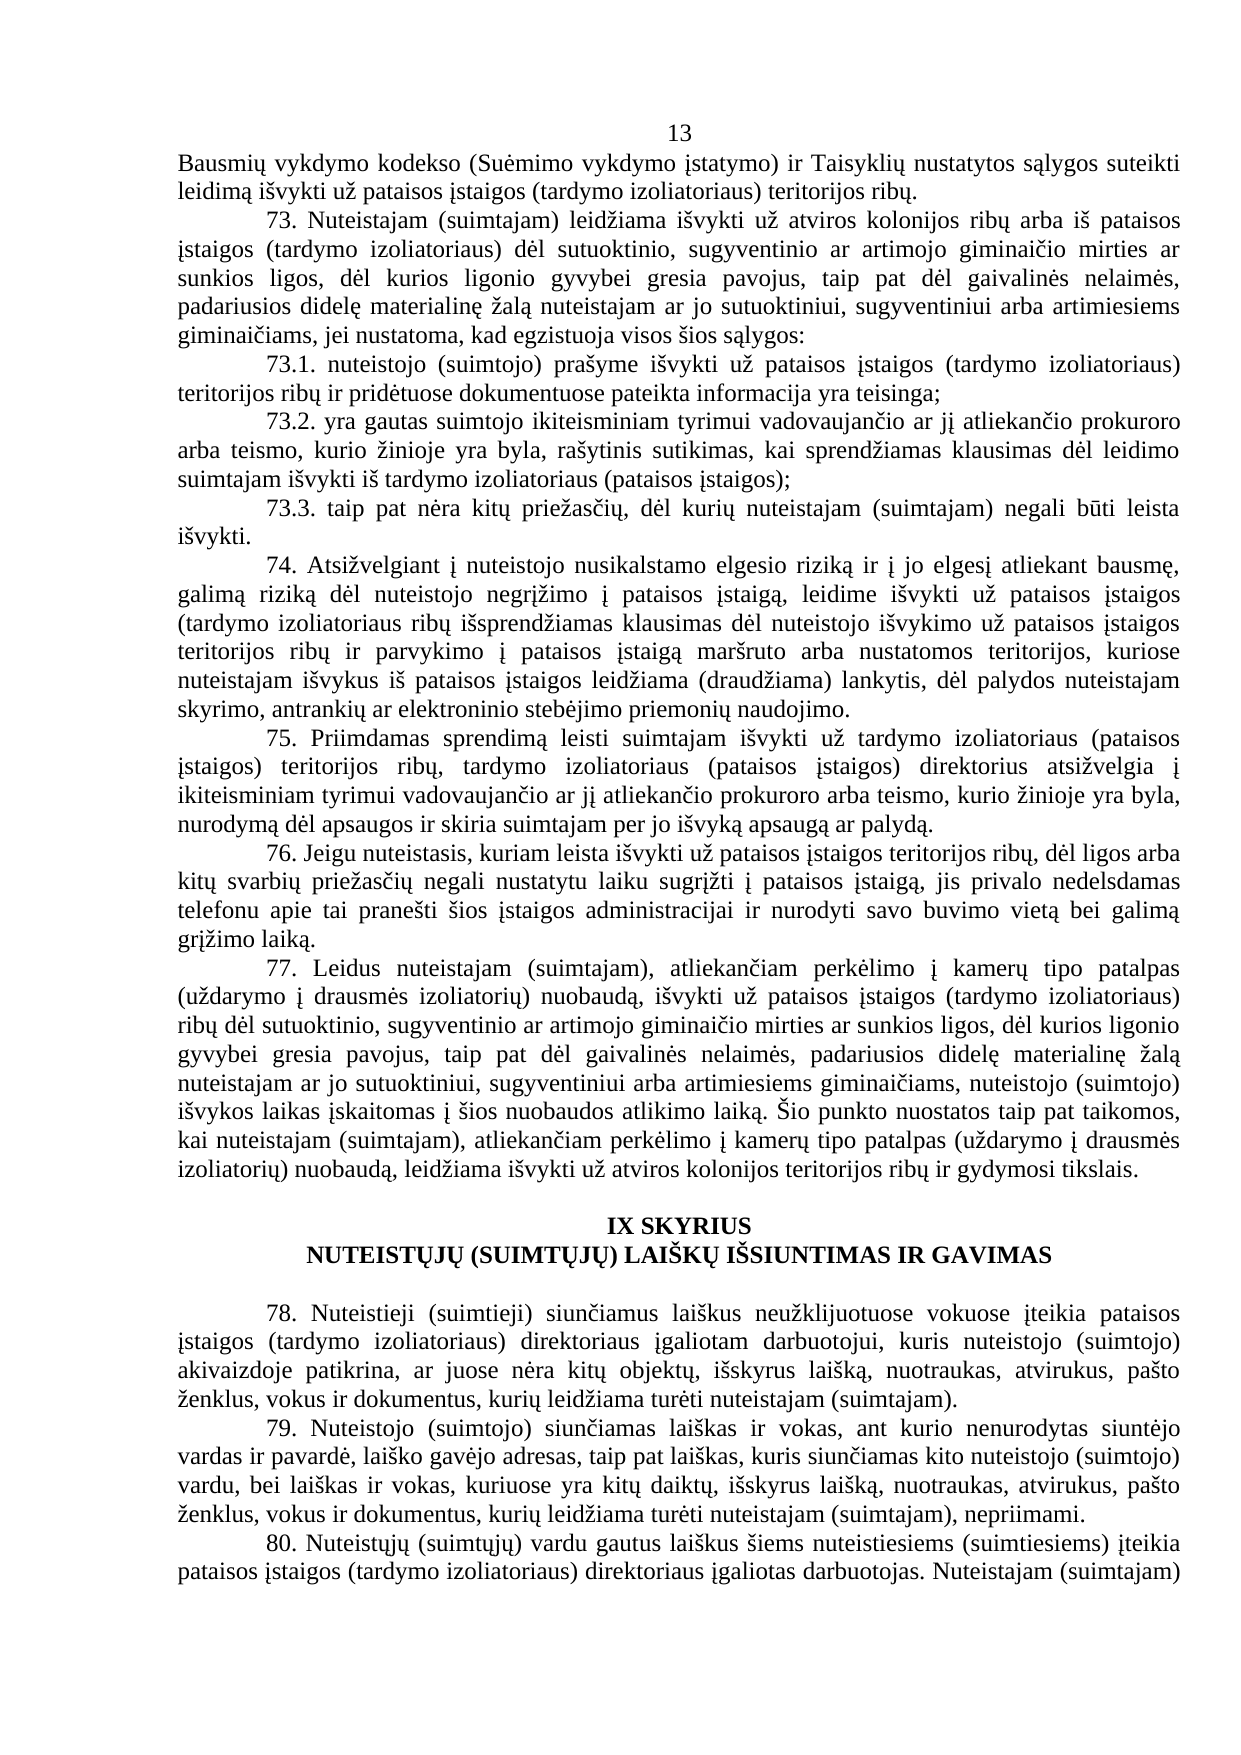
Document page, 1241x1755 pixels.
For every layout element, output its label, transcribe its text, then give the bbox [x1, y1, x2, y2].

text 74. Atsižvelgiant į nuteistojo nusikalstamo elgesio riziką ir į jo elgesį atliekant bausmę, galimą riziką dėl nuteistojo negrįžimo į pataisos įstaigą, leidime išvykti už pataisos įstaigos (tardymo izoliatoriaus ribų išsprendžiamas klausimas dėl nuteistojo išvykimo už pataisos įstaigos teritorijos ribų ir parvykimo į pataisos įstaigą maršruto arba nustatomos teritorijos, kuriose nuteistajam išvykus iš pataisos įstaigos leidžiama (draudžiama) lankytis, dėl palydos nuteistajam skyrimo, antrankių ar elektroninio stebėjimo priemonių naudojimo. [177, 550, 1181, 723]
text NUTEISTŲJŲ (SUIMTŲJŲ) LAIŠKŲ IŠSIUNTIMAS IR GAVIMAS [177, 1240, 1181, 1269]
text 73.1. nuteistojo (suimtojo) prašyme išvykti už pataisos įstaigos (tardymo izoliatoriaus) teritorijos ribų ir pridėtuose dokumentuose pateikta informacija yra teisinga; [177, 349, 1181, 406]
text 80. Nuteistųjų (suimtųjų) vardu gautus laiškus šiems nuteistiesiems (suimtiesiems) įteikia pataisos įstaigos (tardymo izoliatoriaus) direktoriaus įgaliotas darbuotojas. Nuteistajam (suimtajam) [177, 1528, 1181, 1585]
text 73.2. yra gautas suimtojo ikiteisminiam tyrimui vadovaujančio ar jį atliekančio prokuroro arba teismo, kurio žinioje yra byla, rašytinis sutikimas, kai sprendžiamas klausimas dėl leidimo suimtajam išvykti iš tardymo izoliatoriaus (pataisos įstaigos); [177, 406, 1181, 493]
text IX SKYRIUS [177, 1211, 1181, 1240]
text 77. Leidus nuteistajam (suimtajam), atliekančiam perkėlimo į kamerų tipo patalpas (uždarymo į drausmės izoliatorių) nuobaudą, išvykti už pataisos įstaigos (tardymo izoliatoriaus) ribų dėl sutuoktinio, sugyventinio ar artimojo giminaičio mirties ar sunkios ligos, dėl kurios ligonio gyvybei gresia pavojus, taip pat dėl gaivalinės nelaimės, padariusios didelę materialinę žalą nuteistajam ar jo sutuoktiniui, sugyventiniui arba artimiesiems giminaičiams, nuteistojo (suimtojo) išvykos laikas įskaitomas į šios nuobaudos atlikimo laiką. Šio punkto nuostatos taip pat taikomos, kai nuteistajam (suimtajam), atliekančiam perkėlimo į kamerų tipo patalpas (uždarymo į drausmės izoliatorių) nuobaudą, leidžiama išvykti už atviros kolonijos teritorijos ribų ir gydymosi tikslais. [177, 953, 1181, 1183]
text 79. Nuteistojo (suimtojo) siunčiamas laiškas ir vokas, ant kurio nenurodytas siuntėjo vardas ir pavardė, laiško gavėjo adresas, taip pat laiškas, kuris siunčiamas kito nuteistojo (suimtojo) vardu, bei laiškas ir vokas, kuriuose yra kitų daiktų, išskyrus laišką, nuotraukas, atvirukus, pašto ženklus, vokus ir dokumentus, kurių leidžiama turėti nuteistajam (suimtajam), nepriimami. [177, 1413, 1181, 1528]
text Bausmių vykdymo kodekso (Suėmimo vykdymo įstatymo) ir Taisyklių nustatytos sąlygos suteikti leidimą išvykti už pataisos įstaigos (tardymo izoliatoriaus) teritorijos ribų. [177, 148, 1181, 205]
text 78. Nuteistieji (suimtieji) siunčiamus laiškus neužklijuotuose vokuose įteikia pataisos įstaigos (tardymo izoliatoriaus) direktoriaus įgaliotam darbuotojui, kuris nuteistojo (suimtojo) akivaizdoje patikrina, ar juose nėra kitų objektų, išskyrus laišką, nuotraukas, atvirukus, pašto ženklus, vokus ir dokumentus, kurių leidžiama turėti nuteistajam (suimtajam). [177, 1298, 1181, 1413]
text 73.3. taip pat nėra kitų priežasčių, dėl kurių nuteistajam (suimtajam) negali būti leista išvykti. [177, 493, 1181, 550]
text 75. Priimdamas sprendimą leisti suimtajam išvykti už tardymo izoliatoriaus (pataisos įstaigos) teritorijos ribų, tardymo izoliatoriaus (pataisos įstaigos) direktorius atsižvelgia į ikiteisminiam tyrimui vadovaujančio ar jį atliekančio prokuroro arba teismo, kurio žinioje yra byla, nurodymą dėl apsaugos ir skiria suimtajam per jo išvyką apsaugą ar palydą. [177, 723, 1181, 838]
text 73. Nuteistajam (suimtajam) leidžiama išvykti už atviros kolonijos ribų arba iš pataisos įstaigos (tardymo izoliatoriaus) dėl sutuoktinio, sugyventinio ar artimojo giminaičio mirties ar sunkios ligos, dėl kurios ligonio gyvybei gresia pavojus, taip pat dėl gaivalinės nelaimės, padariusios didelę materialinę žalą nuteistajam ar jo sutuoktiniui, sugyventiniui arba artimiesiems giminaičiams, jei nustatoma, kad egzistuoja visos šios sąlygos: [177, 205, 1181, 349]
text 76. Jeigu nuteistasis, kuriam leista išvykti už pataisos įstaigos teritorijos ribų, dėl ligos arba kitų svarbių priežasčių negali nustatytu laiku sugrįžti į pataisos įstaigą, jis privalo nedelsdamas telefonu apie tai pranešti šios įstaigos administracijai ir nurodyti savo buvimo vietą bei galimą grįžimo laiką. [177, 838, 1181, 953]
